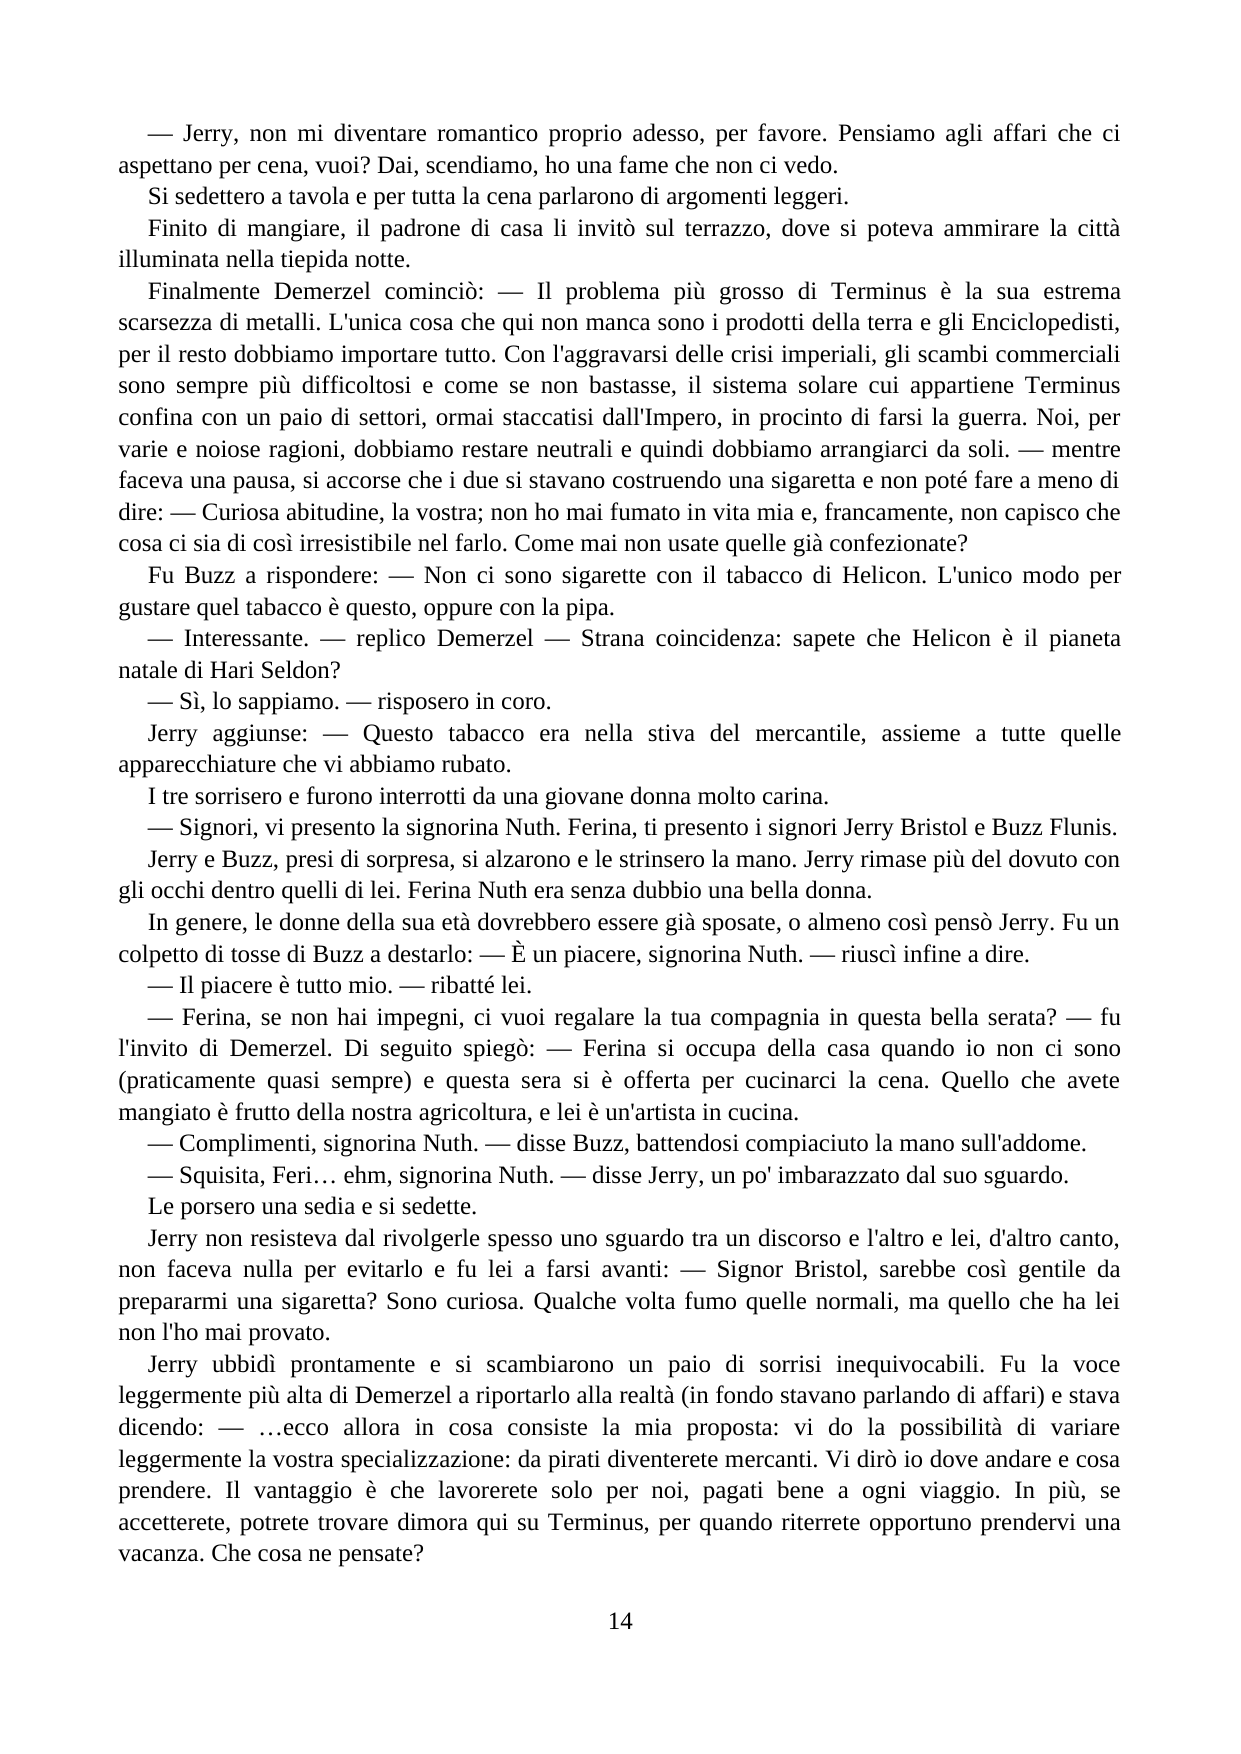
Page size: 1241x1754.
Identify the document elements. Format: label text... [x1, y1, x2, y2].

text Finalmente Demerzel cominciò: — Il problema più grosso di Terminus è la sua estrema scarsezza di metalli. L'unica cosa che qui non manca sono i prodotti della terra e gli Enciclopedisti, per il resto dobbiamo importare tutto. Con l'aggravarsi delle crisi imperiali, gli scambi commerciali sono sempre più difficoltosi e come se non bastasse, il sistema solare cui appartiene Terminus confina con un paio di settori, ormai staccatisi dall'Impero, in procinto di farsi la guerra. Noi, per varie e noiose ragioni, dobbiamo restare neutrali e quindi dobbiamo arrangiarci da soli. — mentre faceva una pausa, si accorse che i due si stavano costruendo una sigaretta e non poté fare a meno di dire: — Curiosa abitudine, la vostra; non ho mai fumato in vita mia e, francamente, non capisco che cosa ci sia di così irresistibile nel farlo. Come mai non usate quelle già confezionate? [118, 276, 1122, 557]
text Fu Buzz a rispondere: — Non ci sono sigarette con il tabacco di Helicon. L'unico modo per gustare quel tabacco è questo, oppure con la pipa. [118, 560, 1122, 620]
text I tre sorrisero e furono interrotti da una giovane donna molto carina. [118, 781, 1122, 810]
text — Squisita, Feri… ehm, signorina Nuth. — disse Jerry, un po' imbarazzato dal suo sguardo. [118, 1160, 1122, 1188]
text — Jerry, non mi diventare romantico proprio adesso, per favore. Pensiamo agli affari che ci aspettano per cena, vuoi? Dai, scendiamo, ho una fame che non ci vedo. [118, 118, 1122, 178]
text — Complimenti, signorina Nuth. — disse Buzz, battendosi compiaciuto la mano sull'addome. [118, 1128, 1122, 1157]
text — Il piacere è tutto mio. — ribatté lei. [118, 970, 1122, 999]
text In genere, le donne della sua età dovrebbero essere già sposate, o almeno così pensò Jerry. Fu un colpetto di tosse di Buzz a destarlo: — È un piacere, signorina Nuth. — riuscì infine a dire. [118, 907, 1122, 967]
text — Interessante. — replico Demerzel — Strana coincidenza: sapete che Helicon è il pianeta natale di Hari Seldon? [118, 623, 1122, 683]
text Si sedettero a tavola e per tutta la cena parlarono di argomenti leggeri. [118, 181, 1122, 210]
text Jerry ubbidì prontamente e si scambiarono un paio di sorrisi inequivocabili. Fu la voce leggermente più alta di Demerzel a riportarlo alla realtà (in fondo stavano parlando di affari) e stava dicendo: — …ecco allora in cosa consiste la mia proposta: vi do la possibilità di variare leggermente la vostra specializzazione: da pirati diventerete mercanti. Vi dirò io dove andare e cosa prendere. Il vantaggio è che lavorerete solo per noi, pagati bene a ogni viaggio. In più, se accetterete, potrete trovare dimora qui su Terminus, per quando riterrete opportuno prendervi una vacanza. Che cosa ne pensate? [118, 1349, 1122, 1567]
text — Ferina, se non hai impegni, ci vuoi regalare la tua compagnia in questa bella serata? — fu l'invito di Demerzel. Di seguito spiegò: — Ferina si occupa della casa quando io non ci sono (praticamente quasi sempre) e questa sera si è offerta per cucinarci la cena. Quello che avete mangiato è frutto della nostra agricoltura, e lei è un'artista in cucina. [118, 1002, 1122, 1125]
text Jerry e Buzz, presi di sorpresa, si alzarono e le strinsero la mano. Jerry rimase più del dovuto con gli occhi dentro quelli di lei. Ferina Nuth era senza dubbio una bella donna. [118, 844, 1122, 904]
text Le porsero una sedia e si sedette. [118, 1191, 1122, 1220]
text Jerry non resisteva dal rivolgerle spesso uno sguardo tra un discorso e l'altro e lei, d'altro canto, non faceva nulla per evitarlo e fu lei a farsi avanti: — Signor Bristol, sarebbe così gentile da prepararmi una sigaretta? Sono curiosa. Qualche volta fumo quelle normali, ma quello che ha lei non l'ho mai provato. [118, 1223, 1122, 1346]
text — Sì, lo sappiamo. — risposero in coro. [118, 686, 1122, 715]
text Jerry aggiunse: — Questo tabacco era nella stiva del mercantile, assieme a tutte quelle apparecchiature che vi abbiamo rubato. [118, 718, 1122, 778]
text Finito di mangiare, il padrone di casa li invitò sul terrazzo, dove si poteva ammirare la città illuminata nella tiepida notte. [118, 213, 1122, 273]
text — Signori, vi presento la signorina Nuth. Ferina, ti presento i signori Jerry Bristol e Buzz Flunis. [118, 812, 1122, 841]
